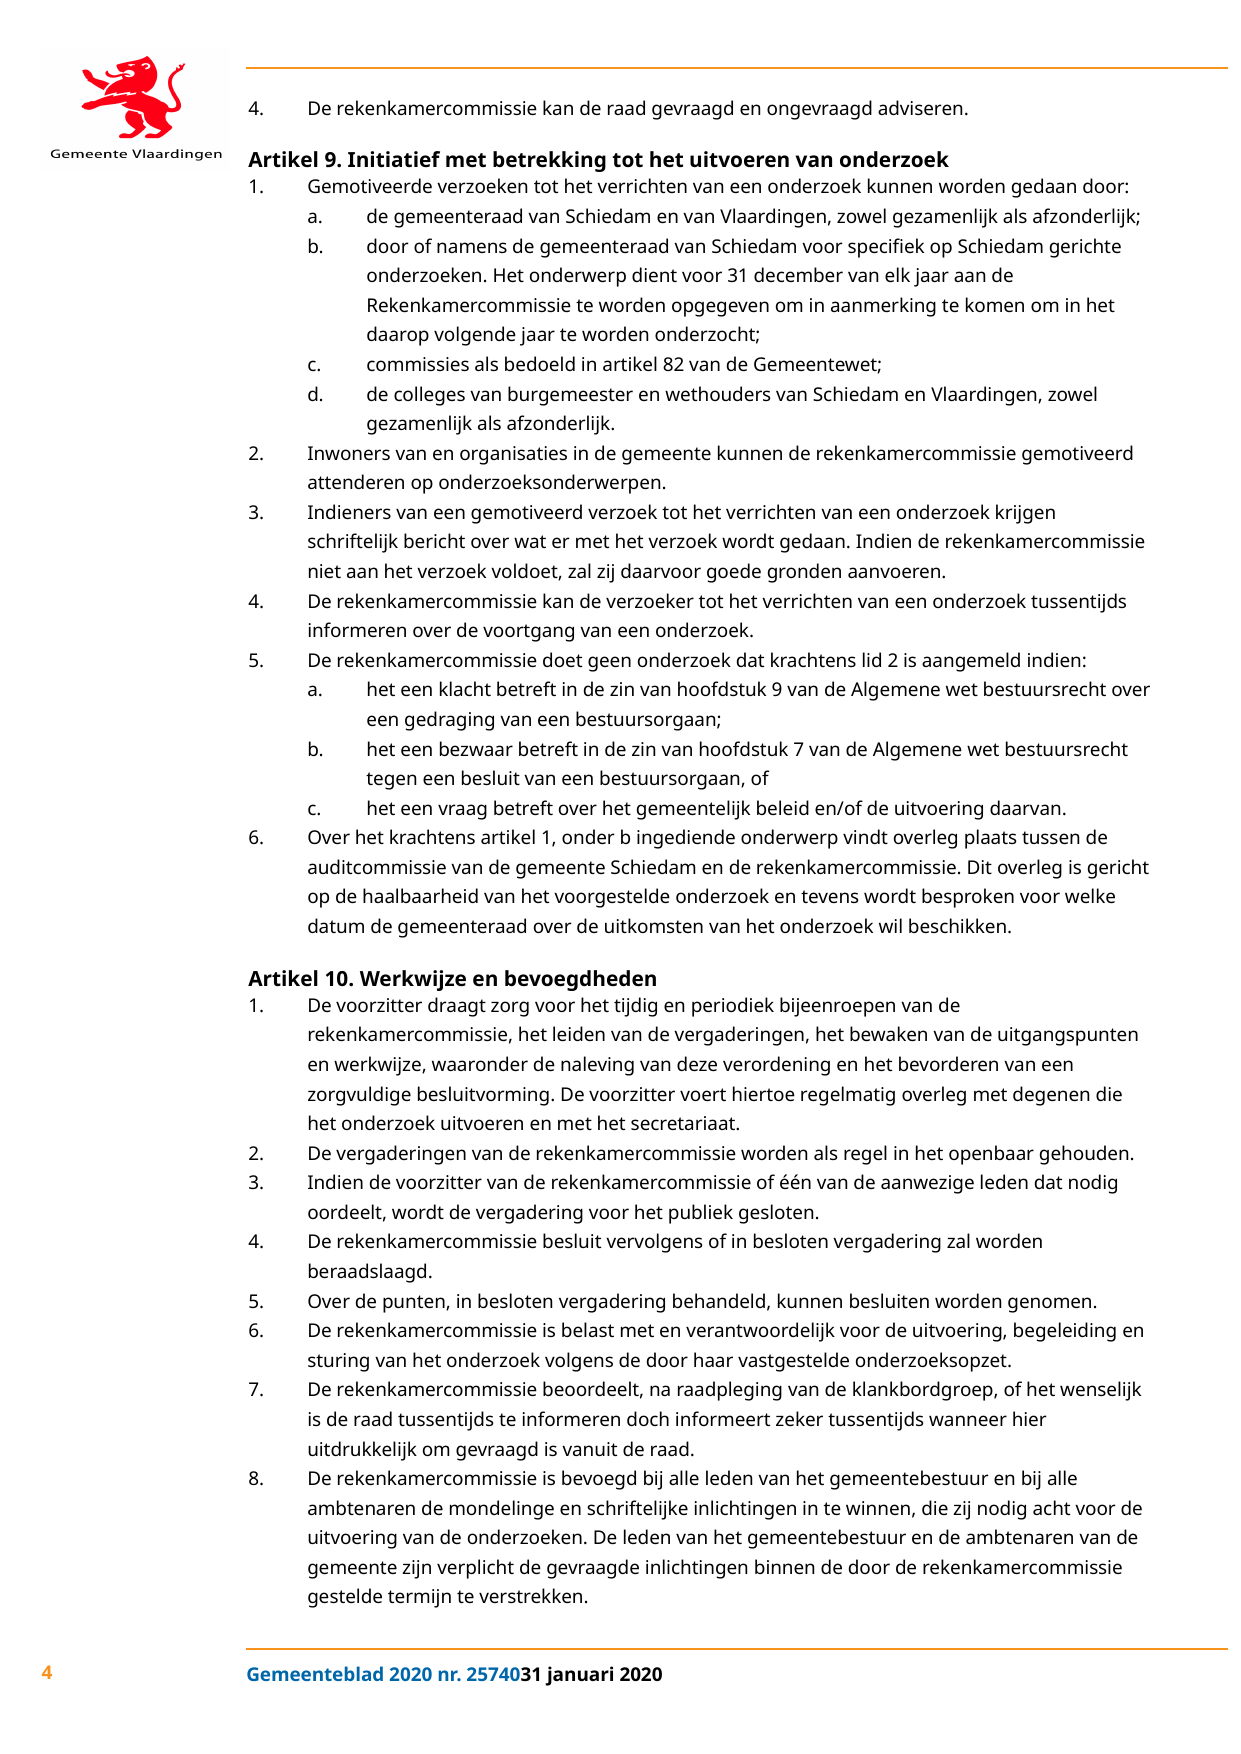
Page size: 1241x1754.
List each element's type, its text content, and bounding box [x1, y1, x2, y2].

list De rekenkamercommissie is bevoegd bij alle leden van het gemeentebestuur en bij alle ambtenaren de mondelinge en schriftelijke inlichtingen in te winnen, die zij nodig acht voor de uitvoering van de onderzoeken. De leden van het gemeentebestuur en de ambtenaren van de gemeente zijn verplicht de gevraagde inlichtingen binnen de door de rekenkamercommissie gestelde termijn te verstrekken. [248, 1465, 1152, 1609]
list het een vraag betreft over het gemeentelijk beleid en/of de uitvoering daarvan. [307, 795, 1152, 821]
list Indien de voorzitter van de rekenkamercommissie of één van de aanwezige leden dat nodig oordeelt, wordt de vergadering voor het publiek gesloten. [248, 1169, 1152, 1225]
text Artikel 10. Werkwijze en bevoegdheden [248, 964, 1152, 992]
list De rekenkamercommissie doet geen onderzoek dat krachtens lid 2 is aangemeld indien: [248, 647, 1152, 673]
list De rekenkamercommissie kan de verzoeker tot het verrichten van een onderzoek tussentijds informeren over de voortgang van een onderzoek. [248, 588, 1152, 643]
picture [41, 47, 231, 172]
list door of namens de gemeenteraad van Schiedam voor specifiek op Schiedam gerichte onderzoeken. Het onderwerp dient voor 31 december van elk jaar aan de Rekenkamercommissie te worden opgegeven om in aanmerking te komen om in het daarop volgende jaar te worden onderzocht; [307, 233, 1152, 347]
list Over het krachtens artikel 1, onder b ingediende onderwerp vindt overleg plaats tussen de auditcommissie van de gemeente Schiedam en de rekenkamercommissie. Dit overleg is gericht op de haalbaarheid van het voorgestelde onderzoek en tevens wordt besproken voor welke datum de gemeenteraad over de uitkomsten van het onderzoek wil beschikken. [248, 824, 1152, 939]
list de gemeenteraad van Schiedam en van Vlaardingen, zowel gezamenlijk als afzonderlijk; [307, 203, 1152, 229]
list De vergaderingen van de rekenkamercommissie worden als regel in het openbaar gehouden. [248, 1140, 1152, 1166]
text Artikel 9. Initiatief met betrekking tot het uitvoeren van onderzoek [248, 145, 1152, 174]
list Over de punten, in besloten vergadering behandeld, kunnen besluiten worden genomen. [248, 1288, 1152, 1314]
list De rekenkamercommissie is belast met en verantwoordelijk voor de uitvoering, begeleiding en sturing van het onderzoek volgens de door haar vastgestelde onderzoeksopzet. [248, 1317, 1152, 1373]
list De rekenkamercommissie kan de raad gevraagd en ongevraagd adviseren. [248, 95, 1152, 121]
list De voorzitter draagt zorg voor het tijdig en periodiek bijeenroepen van de rekenkamercommissie, het leiden van de vergaderingen, het bewaken van de uitgangspunten en werkwijze, waaronder de naleving van deze verordening en het bevorderen van een zorgvuldige besluitvorming. De voorzitter voert hiertoe regelmatig overleg met degenen die het onderzoek uitvoeren en met het secretariaat. [248, 992, 1152, 1136]
list commissies als bedoeld in artikel 82 van de Gemeentewet; [307, 351, 1152, 377]
list het een bezwaar betreft in de zin van hoofdstuk 7 van de Algemene wet bestuursrecht tegen een besluit van een bestuursorgaan, of [307, 736, 1152, 791]
list Indieners van een gemotiveerd verzoek tot het verrichten van een onderzoek krijgen schriftelijk bericht over wat er met het verzoek wordt gedaan. Indien de rekenkamercommissie niet aan het verzoek voldoet, zal zij daarvoor goede gronden aanvoeren. [248, 499, 1152, 584]
list Inwoners van en organisaties in de gemeente kunnen de rekenkamercommissie gemotiveerd attenderen op onderzoeksonderwerpen. [248, 440, 1152, 495]
list De rekenkamercommissie beoordeelt, na raadpleging van de klankbordgroep, of het wenselijk is de raad tussentijds te informeren doch informeert zeker tussentijds wanneer hier uitdrukkelijk om gevraagd is vanuit de raad. [248, 1377, 1152, 1462]
list Gemotiveerde verzoeken tot het verrichten van een onderzoek kunnen worden gedaan door: [248, 174, 1152, 199]
list het een klacht betreft in de zin van hoofdstuk 9 van de Algemene wet bestuursrecht over een gedraging van een bestuursorgaan; [307, 677, 1152, 732]
list De rekenkamercommissie besluit vervolgens of in besloten vergadering zal worden beraadslaagd. [248, 1229, 1152, 1284]
list de colleges van burgemeester en wethouders van Schiedam en Vlaardingen, zowel gezamenlijk als afzonderlijk. [307, 381, 1152, 436]
